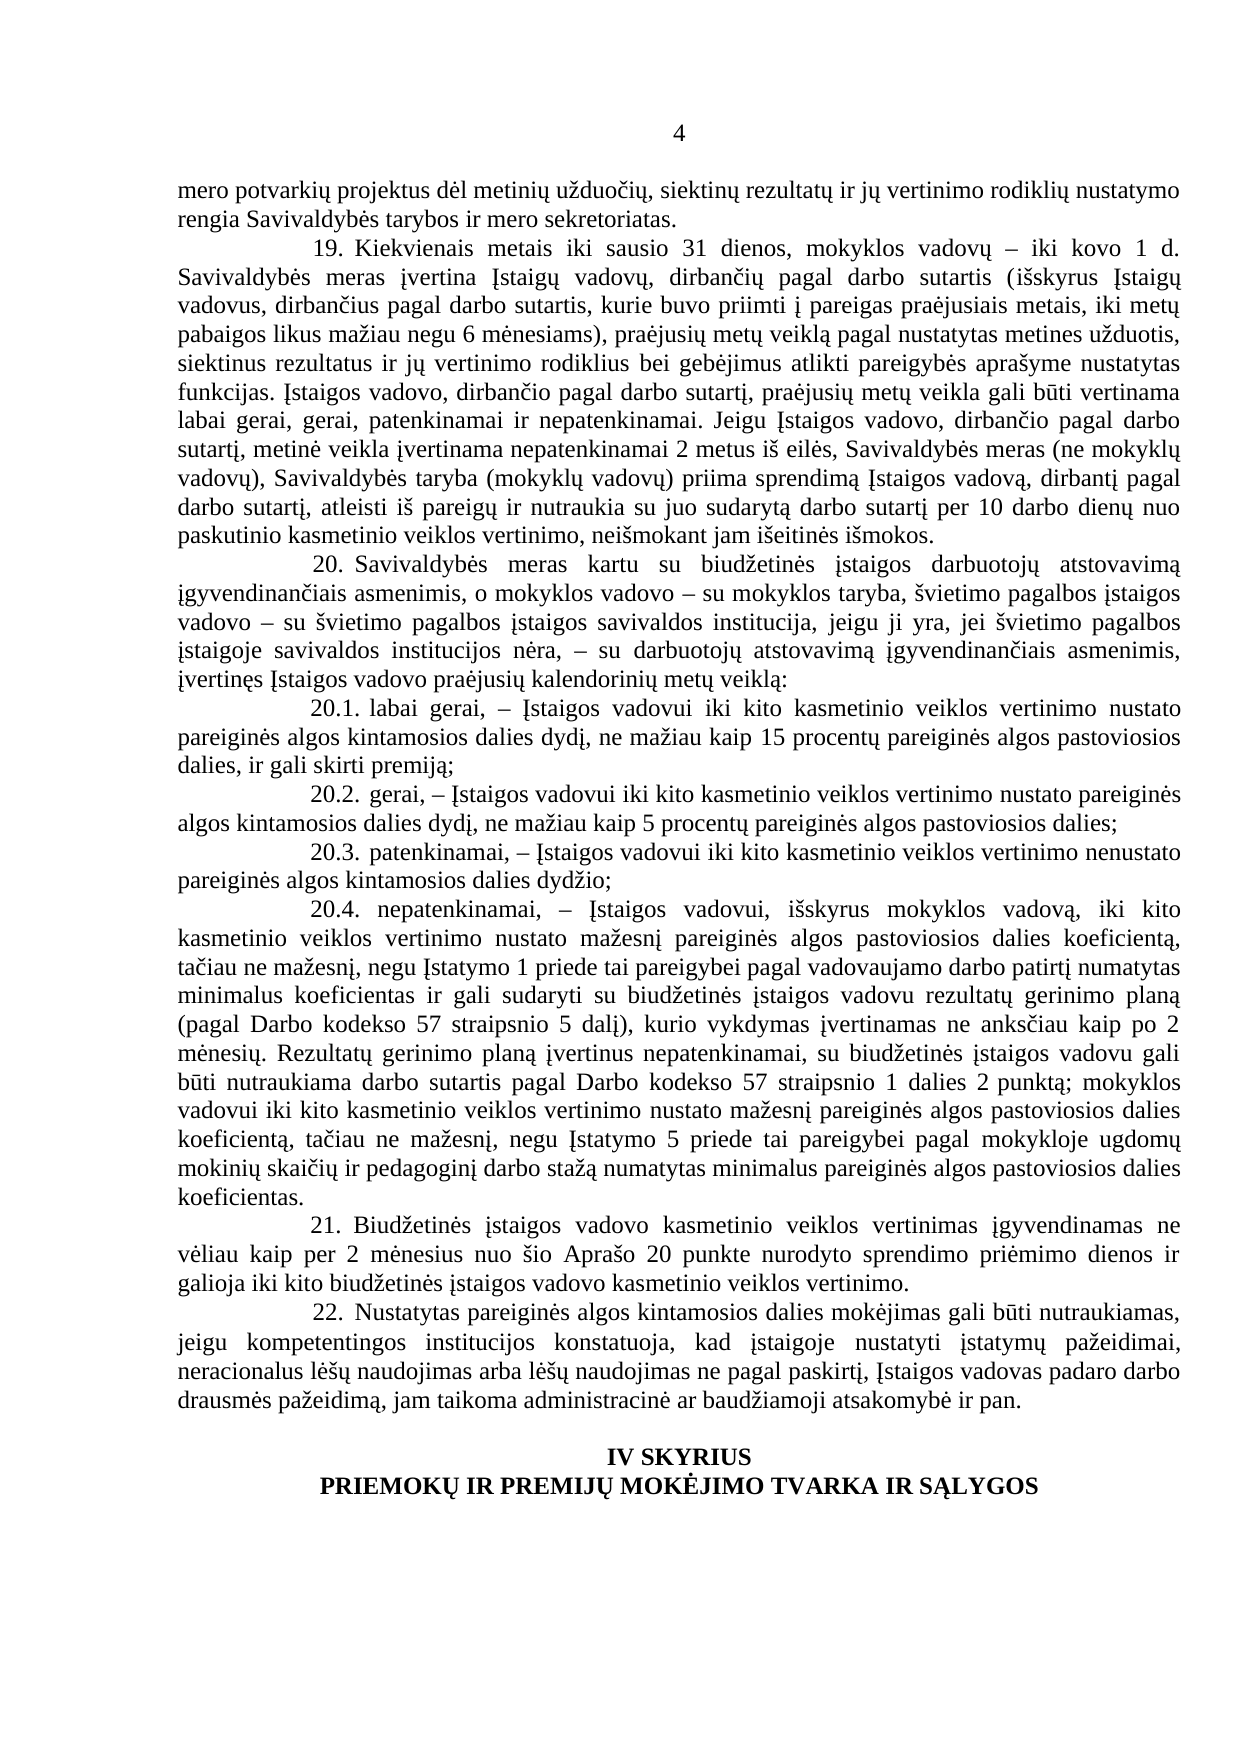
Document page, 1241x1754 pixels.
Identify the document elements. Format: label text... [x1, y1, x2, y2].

text 19. Kiekvienais metais iki sausio 31 dienos, mokyklos vadovų – iki kovo 1 d. Savivaldybės meras įvertina Įstaigų vadovų, dirbančių pagal darbo sutartis (išskyrus Įstaigų vadovus, dirbančius pagal darbo sutartis, kurie buvo priimti į pareigas praėjusiais metais, iki metų pabaigos likus mažiau negu 6 mėnesiams), praėjusių metų veiklą pagal nustatytas metines užduotis, siektinus rezultatus ir jų vertinimo rodiklius bei gebėjimus atlikti pareigybės aprašyme nustatytas funkcijas. Įstaigos vadovo, dirbančio pagal darbo sutartį, praėjusių metų veikla gali būti vertinama labai gerai, gerai, patenkinamai ir nepatenkinamai. Jeigu Įstaigos vadovo, dirbančio pagal darbo sutartį, metinė veikla įvertinama nepatenkinamai 2 metus iš eilės, Savivaldybės meras (ne mokyklų vadovų), Savivaldybės taryba (mokyklų vadovų) priima sprendimą Įstaigos vadovą, dirbantį pagal darbo sutartį, atleisti iš pareigų ir nutraukia su juo sudarytą darbo sutartį per 10 darbo dienų nuo paskutinio kasmetinio veiklos vertinimo, neišmokant jam išeitinės išmokos. [177, 233, 1181, 549]
text 22. Nustatytas pareiginės algos kintamosios dalies mokėjimas gali būti nutraukiamas, jeigu kompetentingos institucijos konstatuoja, kad įstaigoje nustatyti įstatymų pažeidimai, neracionalus lėšų naudojimas arba lėšų naudojimas ne pagal paskirtį, Įstaigos vadovas padaro darbo drausmės pažeidimą, jam taikoma administracinė ar baudžiamoji atsakomybė ir pan. [177, 1297, 1181, 1414]
text 20.4. nepatenkinamai, – Įstaigos vadovui, išskyrus mokyklos vadovą, iki kito kasmetinio veiklos vertinimo nustato mažesnį pareiginės algos pastoviosios dalies koeficientą, tačiau ne mažesnį, negu Įstatymo 1 priede tai pareigybei pagal vadovaujamo darbo patirtį numatytas minimalus koeficientas ir gali sudaryti su biudžetinės įstaigos vadovu rezultatų gerinimo planą (pagal Darbo kodekso 57 straipsnio 5 dalį), kurio vykdymas įvertinamas ne anksčiau kaip po 2 mėnesių. Rezultatų gerinimo planą įvertinus nepatenkinamai, su biudžetinės įstaigos vadovu gali būti nutraukiama darbo sutartis pagal Darbo kodekso 57 straipsnio 1 dalies 2 punktą; mokyklos vadovui iki kito kasmetinio veiklos vertinimo nustato mažesnį pareiginės algos pastoviosios dalies koeficientą, tačiau ne mažesnį, negu Įstatymo 5 priede tai pareigybei pagal mokykloje ugdomų mokinių skaičių ir pedagoginį darbo stažą numatytas minimalus pareiginės algos pastoviosios dalies koeficientas. [177, 894, 1181, 1211]
text mero potvarkių projektus dėl metinių užduočių, siektinų rezultatų ir jų vertinimo rodiklių nustatymo rengia Savivaldybės tarybos ir mero sekretoriatas. [177, 176, 1181, 233]
text 20.1. labai gerai, – Įstaigos vadovui iki kito kasmetinio veiklos vertinimo nustato pareiginės algos kintamosios dalies dydį, ne mažiau kaip 15 procentų pareiginės algos pastoviosios dalies, ir gali skirti premiją; [177, 693, 1181, 779]
text 20. Savivaldybės meras kartu su biudžetinės įstaigos darbuotojų atstovavimą įgyvendinančiais asmenimis, o mokyklos vadovo – su mokyklos taryba, švietimo pagalbos įstaigos vadovo – su švietimo pagalbos įstaigos savivaldos institucija, jeigu ji yra, jei švietimo pagalbos įstaigoje savivaldos institucijos nėra, – su darbuotojų atstovavimą įgyvendinančiais asmenimis, įvertinęs Įstaigos vadovo praėjusių kalendorinių metų veiklą: [177, 549, 1181, 693]
text 20.2. gerai, – Įstaigos vadovui iki kito kasmetinio veiklos vertinimo nustato pareiginės algos kintamosios dalies dydį, ne mažiau kaip 5 procentų pareiginės algos pastoviosios dalies; [177, 779, 1181, 837]
text 21. Biudžetinės įstaigos vadovo kasmetinio veiklos vertinimas įgyvendinamas ne vėliau kaip per 2 mėnesius nuo šio Aprašo 20 punkte nurodyto sprendimo priėmimo dienos ir galioja iki kito biudžetinės įstaigos vadovo kasmetinio veiklos vertinimo. [177, 1211, 1181, 1297]
text PRIEMOKŲ IR PREMIJŲ MOKĖJIMO TVARKA IR SĄLYGOS [177, 1471, 1181, 1500]
text IV SKYRIUS [177, 1442, 1181, 1471]
text 20.3. patenkinamai, – Įstaigos vadovui iki kito kasmetinio veiklos vertinimo nenustato pareiginės algos kintamosios dalies dydžio; [177, 837, 1181, 894]
